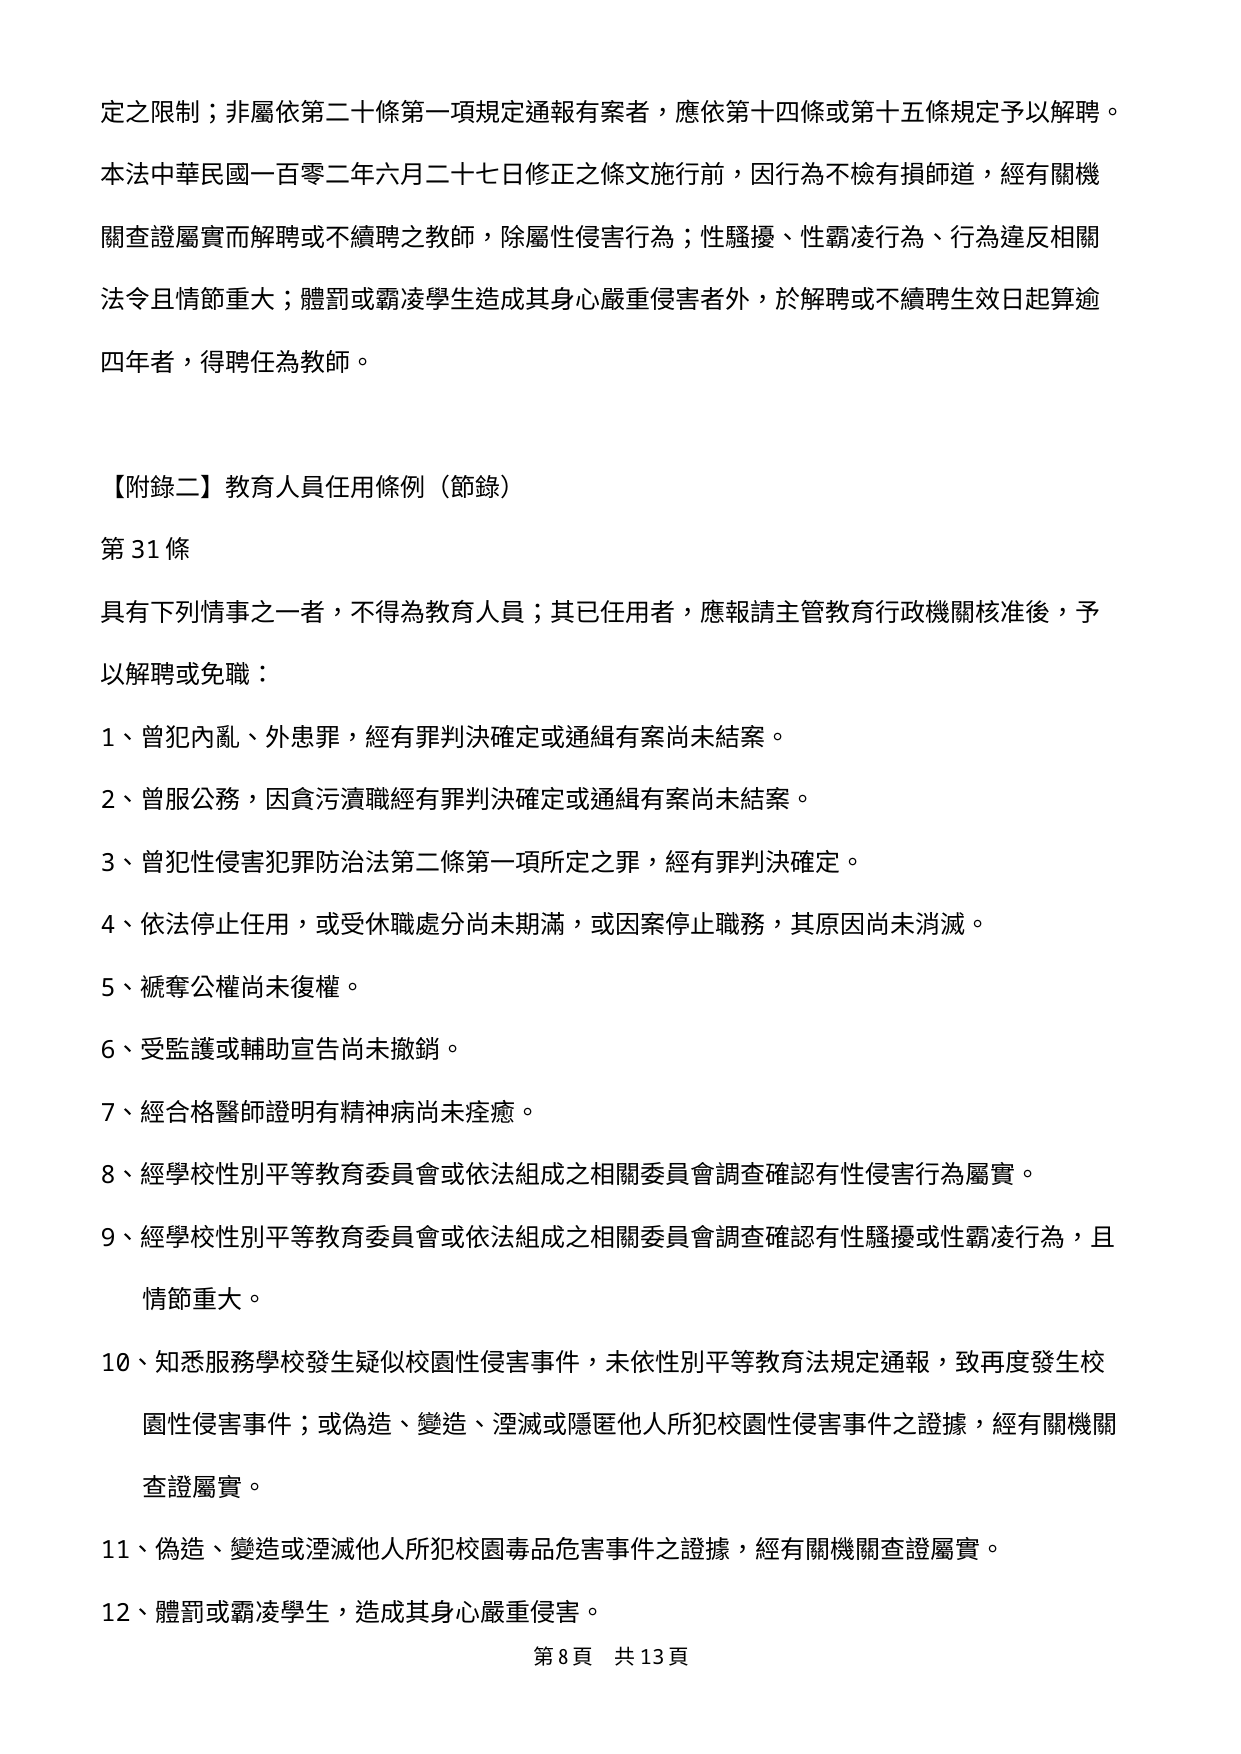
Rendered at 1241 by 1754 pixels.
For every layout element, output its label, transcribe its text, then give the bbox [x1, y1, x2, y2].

text 本法中華民國一百零二年六月二十七日修正之條文施行前，因行為不檢有損師道，經有關機關查證屬實而解聘或不續聘之教師，除屬性侵害行為；性騷擾、性霸凌行為、行為違反相關法令且情節重大；體罰或霸凌學生造成其身心嚴重侵害者外，於解聘或不續聘生效日起算逾四年者，得聘任為教師。 [100, 131, 1122, 381]
list 知悉服務學校發生疑似校園性侵害事件，未依性別平等教育法規定通報，致再度發生校園性侵害事件；或偽造、變造、湮滅或隱匿他人所犯校園性侵害事件之證據，經有關機關查證屬實。 [100, 1318, 1122, 1506]
list 受監護或輔助宣告尚未撤銷。 [100, 1006, 1122, 1068]
list 曾犯性侵害犯罪防治法第二條第一項所定之罪，經有罪判決確定。 [100, 818, 1122, 881]
list 經合格醫師證明有精神病尚未痊癒。 [100, 1068, 1122, 1131]
text 前二項已聘任之教師屬依第二十條第一項規定通報有案者，免經教師評審委員會審議，並免報主管機關核准，予以解聘，不受大學法第二十條第一項及專科學校法第二十七條第一項規定之限制；非屬依第二十條第一項規定通報有案者，應依第十四條或第十五條規定予以解聘。 [100, 68, 1122, 131]
list 經學校性別平等教育委員會或依法組成之相關委員會調查確認有性侵害行為屬實。 [100, 1131, 1122, 1193]
list 體罰或霸凌學生，造成其身心嚴重侵害。 [100, 1568, 1122, 1631]
text 第31條 [100, 506, 1122, 568]
list 曾服公務，因貪污瀆職經有罪判決確定或通緝有案尚未結案。 [100, 756, 1122, 818]
list 依法停止任用，或受休職處分尚未期滿，或因案停止職務，其原因尚未消滅。 [100, 881, 1122, 943]
list 偽造、變造或湮滅他人所犯校園毒品危害事件之證據，經有關機關查證屬實。 [100, 1506, 1122, 1568]
list 經學校性別平等教育委員會或依法組成之相關委員會調查確認有性騷擾或性霸凌行為，且情節重大。 [100, 1193, 1122, 1318]
text 具有下列情事之一者，不得為教育人員；其已任用者，應報請主管教育行政機關核准後，予以解聘或免職： [100, 568, 1122, 693]
list 曾犯內亂、外患罪，經有罪判決確定或通緝有案尚未結案。 [100, 693, 1122, 756]
list 褫奪公權尚未復權。 [100, 943, 1122, 1006]
text 【附錄二】教育人員任用條例（節錄） [100, 443, 1122, 506]
